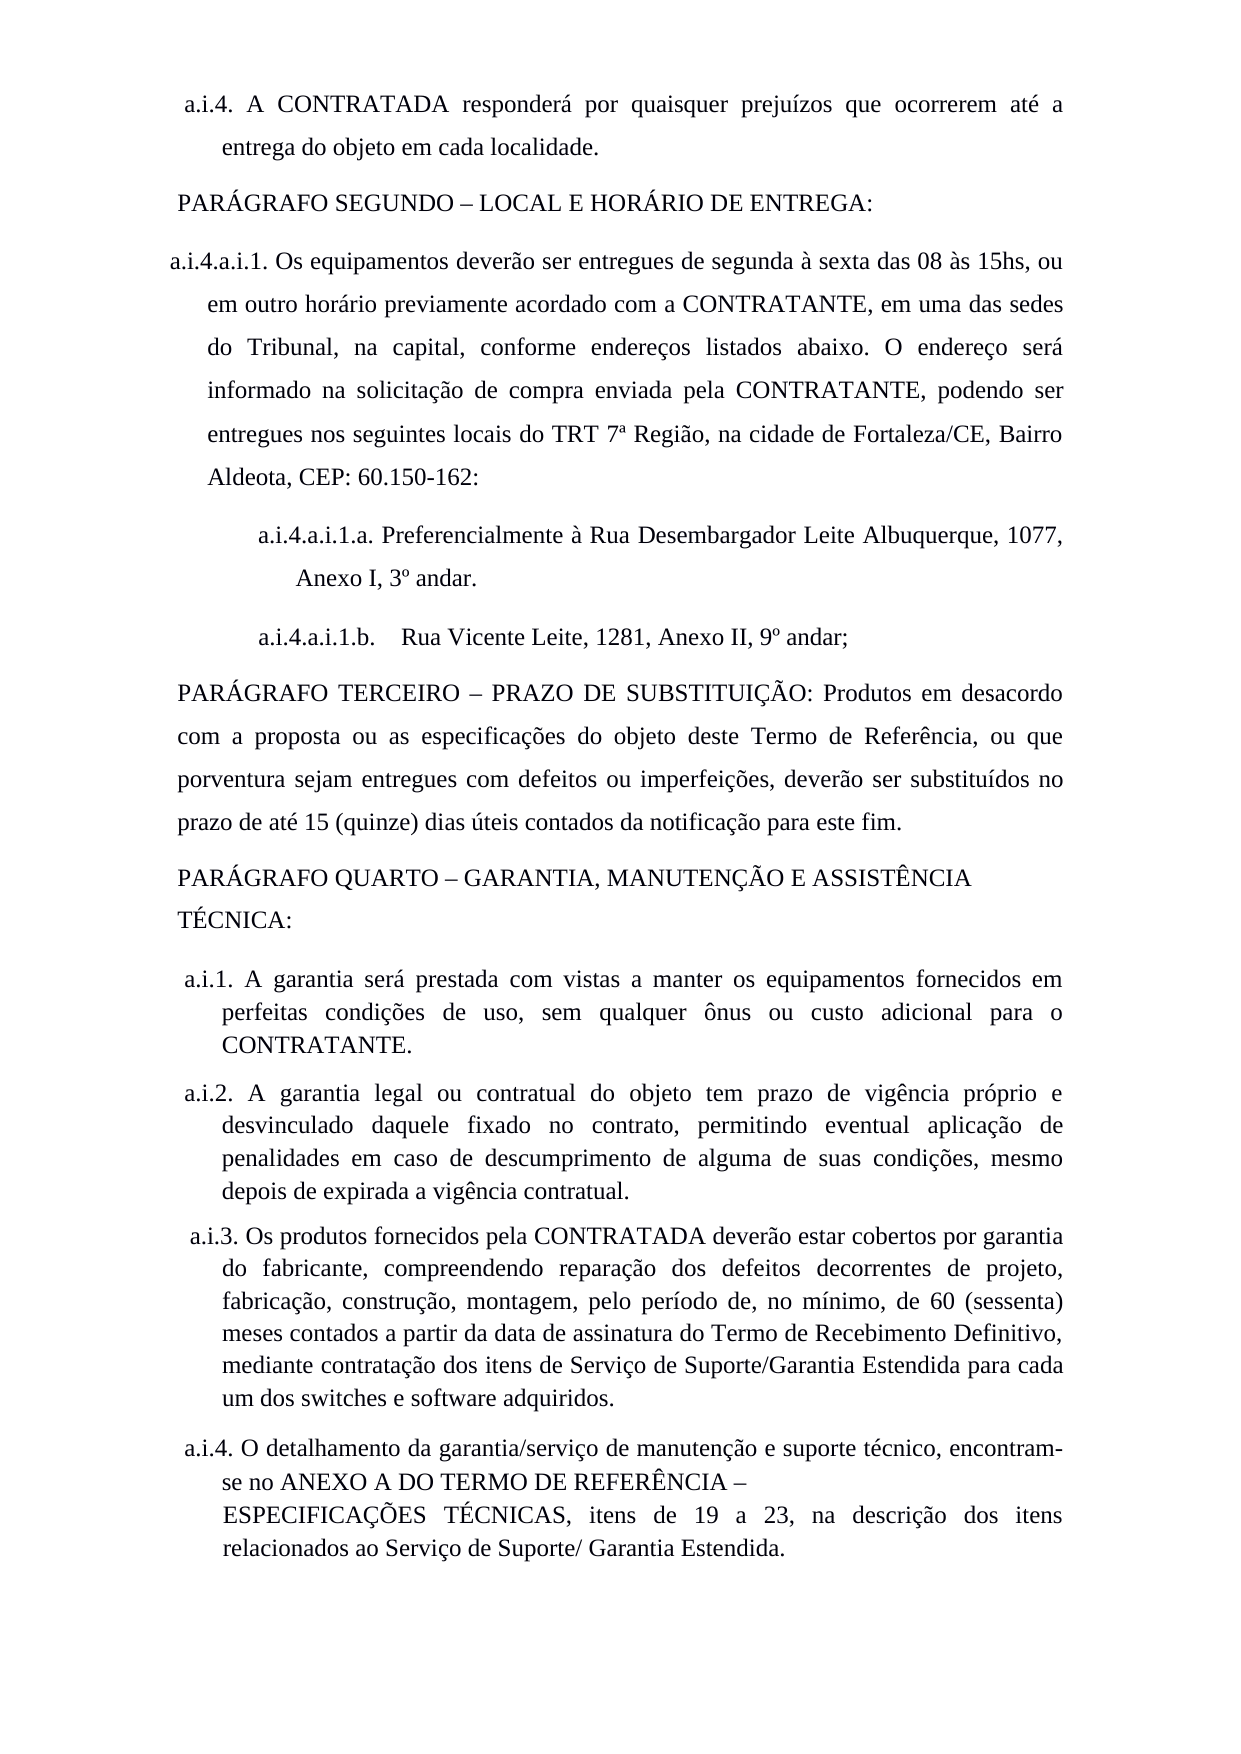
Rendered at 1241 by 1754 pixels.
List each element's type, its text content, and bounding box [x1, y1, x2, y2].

text a.i.4.a.i.1. Os equipamentos deverão ser entregues de segunda à sexta das 08 às 15hs, ou em outro horário previamente acordado com a CONTRATANTE, em uma das sedes do Tribunal, na capital, conforme endereços listados abaixo. O endereço será informado na solicitação de compra enviada pela CONTRATANTE, podendo ser entregues nos seguintes locais do TRT 7ª Região, na cidade de Fortaleza/CE, Bairro Aldeota, CEP: 60.150-162: [169, 246, 1064, 491]
text a.i.4.a.i.1.a. Preferencialmente à Rua Desembargador Leite Albuquerque, 1077, Anexo I, 3º andar. [258, 520, 1064, 592]
text a.i.4. A CONTRATADA responderá por quaisquer prejuízos que ocorrerem até a entrega do objeto em cada localidade. [184, 89, 1064, 161]
text a.i.3. Os produtos fornecidos pela CONTRATADA deverão estar cobertos por garantia do fabricante, compreendendo reparação dos defeitos decorrentes de projeto, fabricação, construção, montagem, pelo período de, no mínimo, de 60 (sessenta) meses contados a partir da data de assinatura do Termo de Recebimento Definitivo, mediante contratação dos itens de Serviço de Suporte/Garantia Estendida para cada um dos switches e software adquiridos. [189, 1221, 1064, 1412]
text PARÁGRAFO TERCEIRO – PRAZO DE SUBSTITUIÇÃO: Produtos em desacordo com a proposta ou as especificações do objeto deste Termo de Referência, ou que porventura sejam entregues com defeitos ou imperfeições, deverão ser substituídos no prazo de até 15 (quinze) dias úteis contados da notificação para este fim. [177, 678, 1064, 836]
text PARÁGRAFO QUARTO – GARANTIA, MANUTENÇÃO E ASSISTÊNCIA TÉCNICA: [177, 863, 1065, 934]
text PARÁGRAFO SEGUNDO – LOCAL E HORÁRIO DE ENTREGA: [177, 188, 1065, 216]
text a.i.4. O detalhamento da garantia/serviço de manutenção e suporte técnico, encontram-se no ANEXO A DO TERMO DE REFERÊNCIA – [184, 1433, 1064, 1495]
text a.i.1. A garantia será prestada com vistas a manter os equipamentos fornecidos em perfeitas condições de uso, sem qualquer ônus ou custo adicional para o CONTRATANTE. [184, 964, 1064, 1058]
text a.i.2. A garantia legal ou contratual do objeto tem prazo de vigência próprio e desvinculado daquele fixado no contrato, permitindo eventual aplicação de penalidades em caso de descumprimento de alguma de suas condições, mesmo depois de expirada a vigência contratual. [184, 1078, 1064, 1205]
text a.i.4.a.i.1.b. Rua Vicente Leite, 1281, Anexo II, 9º andar; [168, 622, 1065, 651]
text ESPECIFICAÇÕES TÉCNICAS, itens de 19 a 23, na descrição dos itens relacionados ao Serviço de Suporte/ Garantia Estendida. [223, 1500, 1064, 1561]
